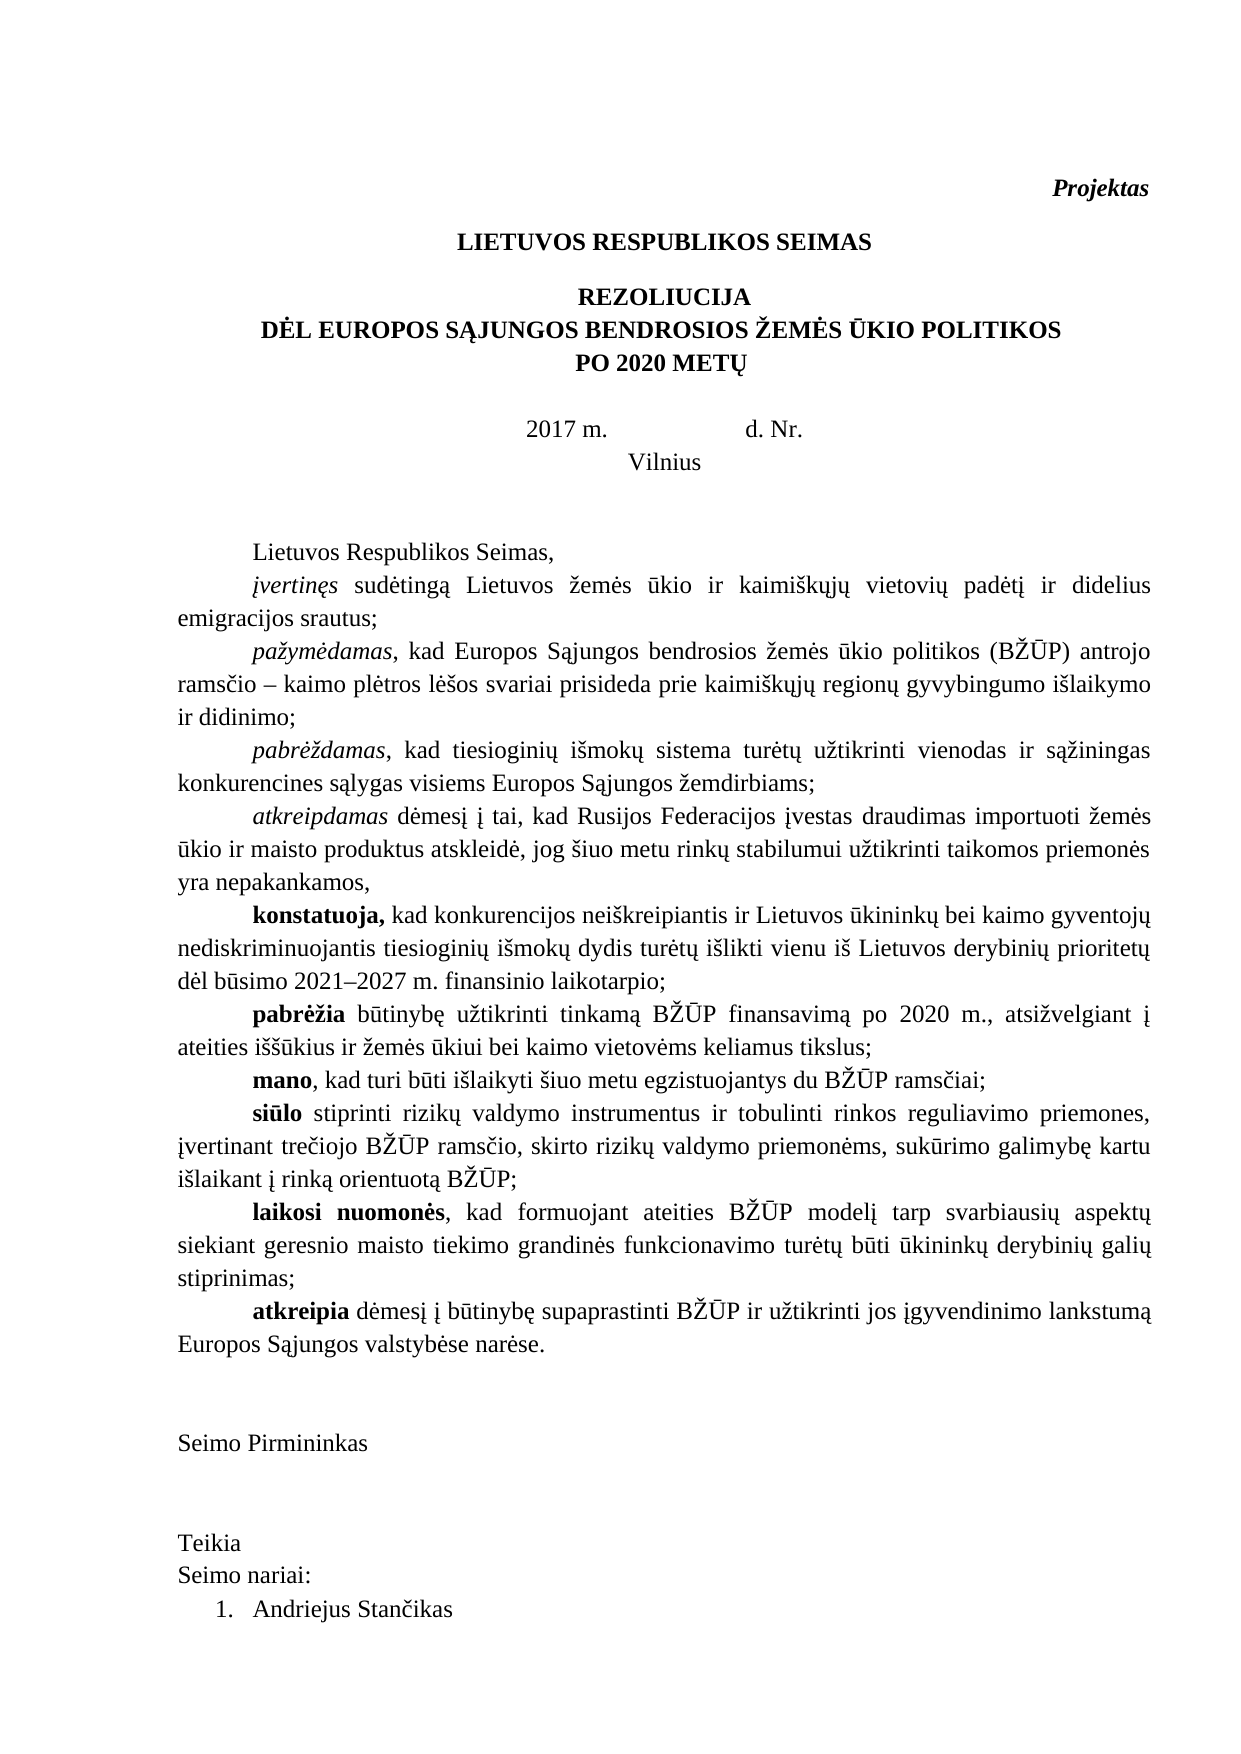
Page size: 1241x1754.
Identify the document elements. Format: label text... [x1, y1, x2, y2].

text atkreipia dėmesį į būtinybę supaprastinti BŽŪP ir užtikrinti jos įgyvendinimo lankstumą Europos Sąjungos valstybėse narėse. [177, 1296, 1152, 1358]
text PO 2020 METŲ [177, 348, 1152, 377]
text pažymėdamas, kad Europos Sąjungos bendrosios žemės ūkio politikos (BŽŪP) antrojo ramsčio – kaimo plėtros lėšos svariai prisideda prie kaimiškųjų regionų gyvybingumo išlaikymo ir didinimo; [177, 636, 1152, 731]
text Seimo Pirmininkas [177, 1428, 1152, 1457]
text REZOLIUCIJA [177, 282, 1152, 311]
text 1. Andriejus Stančikas [215, 1594, 1152, 1622]
text 2017 m. d. Nr. [177, 414, 1152, 443]
text Teikia [177, 1528, 1152, 1556]
text įvertinęs sudėtingą Lietuvos žemės ūkio ir kaimiškųjų vietovių padėtį ir didelius emigracijos srautus; [177, 570, 1152, 632]
text Lietuvos Respublikos Seimas, [177, 537, 1152, 566]
text Seimo nariai: [177, 1561, 1152, 1589]
text laikosi nuomonės, kad formuojant ateities BŽŪP modelį tarp svarbiausių aspektų siekiant geresnio maisto tiekimo grandinės funkcionavimo turėtų būti ūkininkų derybinių galių stiprinimas; [177, 1197, 1152, 1292]
text DĖL EUROPOS SĄJUNGOS BENDROSIOS ŽEMĖS ŪKIO POLITIKOS [177, 315, 1152, 344]
text pabrėždamas, kad tiesioginių išmokų sistema turėtų užtikrinti vienodas ir sąžiningas konkurencines sąlygas visiems Europos Sąjungos žemdirbiams; [177, 735, 1152, 797]
text Vilnius [177, 447, 1152, 476]
text LIETUVOS RESPUBLIKOS SEIMAS [177, 227, 1152, 256]
text atkreipdamas dėmesį į tai, kad Rusijos Federacijos įvestas draudimas importuoti žemės ūkio ir maisto produktus atskleidė, jog šiuo metu rinkų stabilumui užtikrinti taikomos priemonės yra nepakankamos, [177, 801, 1152, 896]
text Projektas [876, 173, 1152, 201]
text konstatuoja, kad konkurencijos neiškreipiantis ir Lietuvos ūkininkų bei kaimo gyventojų nediskriminuojantis tiesioginių išmokų dydis turėtų išlikti vienu iš Lietuvos derybinių prioritetų dėl būsimo 2021–2027 m. finansinio laikotarpio; [177, 900, 1152, 995]
text siūlo stiprinti rizikų valdymo instrumentus ir tobulinti rinkos reguliavimo priemones, įvertinant trečiojo BŽŪP ramsčio, skirto rizikų valdymo priemonėms, sukūrimo galimybę kartu išlaikant į rinką orientuotą BŽŪP; [177, 1098, 1152, 1193]
text mano, kad turi būti išlaikyti šiuo metu egzistuojantys du BŽŪP ramsčiai; [177, 1065, 1152, 1094]
text pabrėžia būtinybę užtikrinti tinkamą BŽŪP finansavimą po 2020 m., atsižvelgiant į ateities iššūkius ir žemės ūkiui bei kaimo vietovėms keliamus tikslus; [177, 999, 1152, 1061]
